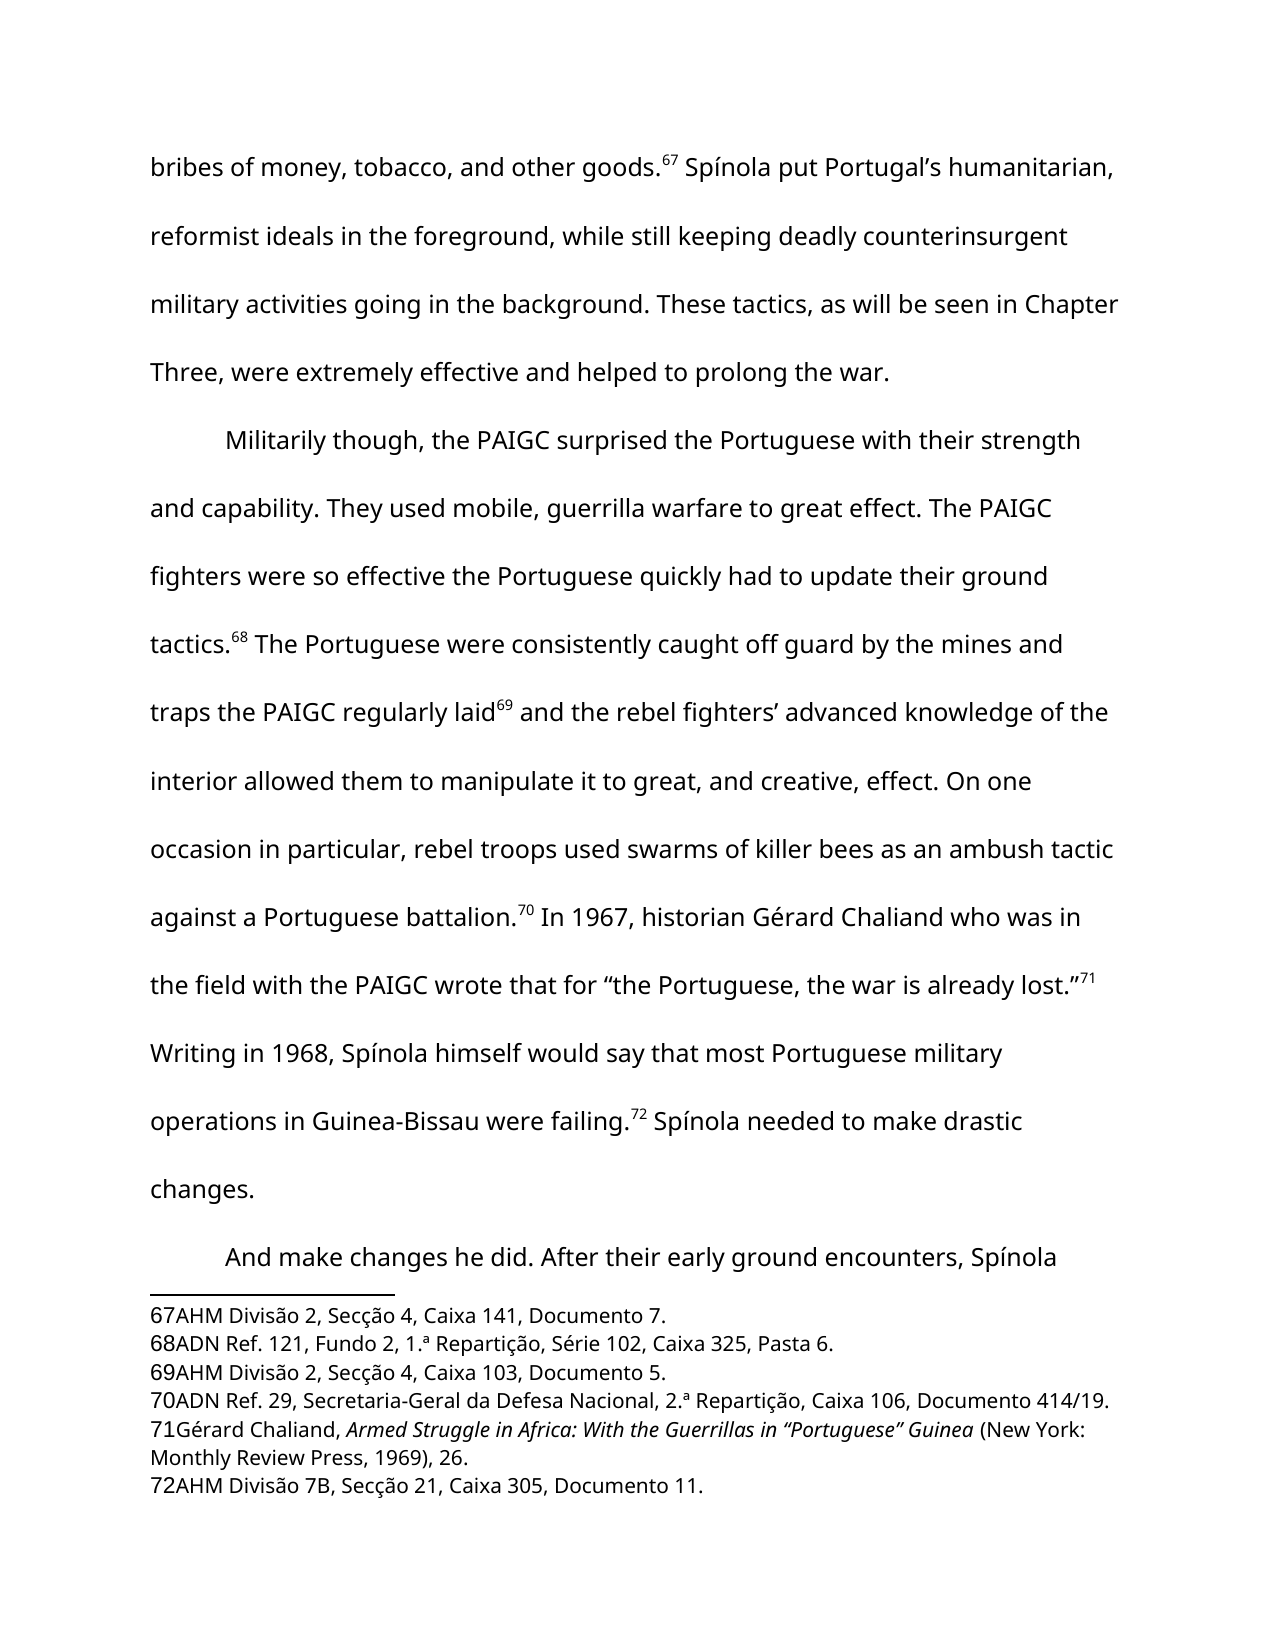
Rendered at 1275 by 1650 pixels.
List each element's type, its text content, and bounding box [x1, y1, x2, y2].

text ADN Ref. 29, Secretaria-Geral da Defesa Nacional, 2.ª Repartição, Caixa 106, Documento 414/19. [150, 1386, 1125, 1415]
text Gérard Chaliand, Armed Struggle in Africa: With the Guerrillas in “Portuguese” Guinea (New York: Monthly Review Press, 1969), 26. [150, 1415, 1125, 1472]
text AHM Divisão 2, Secção 4, Caixa 103, Documento 5. [150, 1358, 1125, 1386]
text AHM Divisão 2, Secção 4, Caixa 141, Documento 7. [150, 1301, 1125, 1329]
text AHM Divisão 7B, Secção 21, Caixa 305, Documento 11. [150, 1472, 1125, 1500]
text Militarily though, the PAIGC surprised the Portuguese with their strength and capability. They used mobile, guerrilla warfare to great effect. The PAIGC fighters were so effective the Portuguese quickly had to update their ground tactics. The Portuguese were consistently caught off guard by the mines and traps the PAIGC regularly laid and the rebel fighters’ advanced knowledge of the interior allowed them to manipulate it to great, and creative, effect. On one occasion in particular, rebel troops used swarms of killer bees as an ambush tactic against a Portuguese battalion. In 1967, historian Gérard Chaliand who was in the field with the PAIGC wrote that for “the Portuguese, the war is already lost.” Writing in 1968, Spínola himself would say that most Portuguese military operations in Guinea-Bissau were failing. Spínola needed to make drastic changes. [150, 422, 1125, 1206]
text And make changes he did. After their early ground encounters, Spínola [150, 1240, 1125, 1274]
text bribes of money, tobacco, and other goods. Spínola put Portugal’s humanitarian, reformist ideals in the foreground, while still keeping deadly counterinsurgent military activities going in the background. These tactics, as will be seen in Chapter Three, were extremely effective and helped to prolong the war. [150, 150, 1125, 388]
text ADN Ref. 121, Fundo 2, 1.ª Repartição, Série 102, Caixa 325, Pasta 6. [150, 1329, 1125, 1358]
